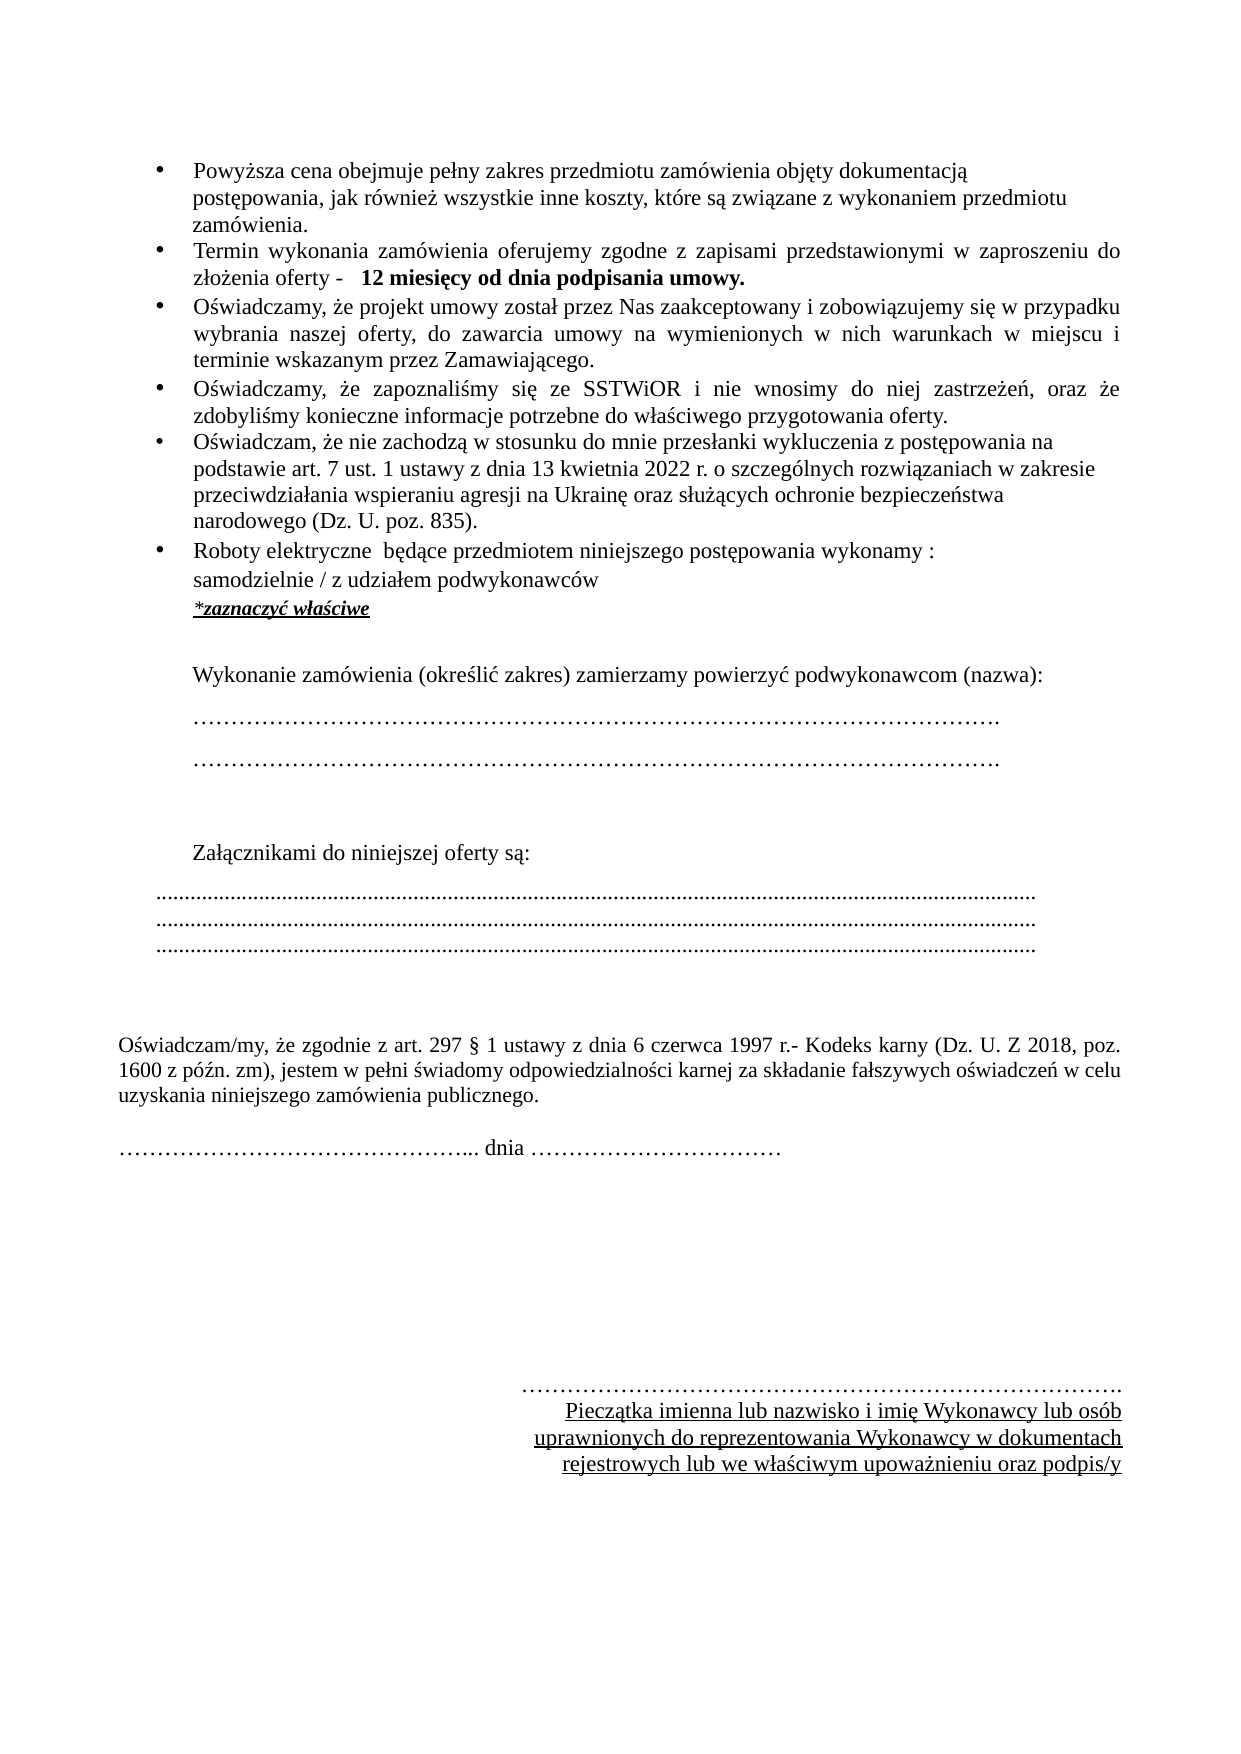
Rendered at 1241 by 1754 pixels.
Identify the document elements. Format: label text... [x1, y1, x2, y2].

text ……………………………………………………………………. [118, 1344, 1122, 1397]
list Oświadczamy, że projekt umowy został przez Nas zaakceptowany i zobowiązujemy się w przypadku wybrania naszej oferty, do zawarcia umowy na wymienionych w nich warunkach w miejscu i terminie wskazanym przez Zamawiającego. [156, 293, 1122, 372]
text Wykonanie zamówienia (określić zakres) zamierzamy powierzyć podwykonawcom (nazwa): [118, 661, 1122, 687]
text zamówienia. [118, 211, 1122, 237]
list *zaznaczyć właściwe [156, 595, 1122, 619]
text ……………………………………………………………………………………………. [118, 703, 1122, 729]
text postępowania, jak również wszystkie inne koszty, które są związane z wykonaniem przedmiotu [118, 184, 1122, 211]
list Termin wykonania zamówienia oferujemy zgodne z zapisami przedstawionymi w zaproszeniu do złożenia oferty - 12 miesięcy od dnia podpisania umowy. [156, 237, 1122, 290]
text ……………………………………………………………………………………………. [118, 745, 1122, 771]
text Pieczątka imienna lub nazwisko i imię Wykonawcy lub osób uprawnionych do reprezentowania Wykonawcy w dokumentach rejestrowych lub we właściwym upoważnieniu oraz podpis/y [487, 1397, 1122, 1476]
list Powyższa cena obejmuje pełny zakres przedmiotu zamówienia objęty dokumentacją [156, 158, 1122, 184]
text Oświadczam/my, że zgodnie z art. 297 § 1 ustawy z dnia 6 czerwca 1997 r.- Kodeks karny (Dz. U. Z 2018, poz. 1600 z późn. zm), jestem w pełni świadomy odpowiedzialności karnej za składanie fałszywych oświadczeń w celu uzyskania niniejszego zamówienia publicznego. [118, 1032, 1122, 1107]
list samodzielnie / z udziałem podwykonawców [156, 566, 1122, 593]
text .......................................................................................................................................................... [156, 904, 1122, 931]
text .......................................................................................................................................................... [156, 878, 1122, 904]
text ………………………………………... dnia …………………………… [118, 1134, 1122, 1160]
text .......................................................................................................................................................... [156, 931, 1122, 957]
text Załącznikami do niniejszej oferty są: [118, 839, 1122, 865]
list Oświadczamy, że zapoznaliśmy się ze SSTWiOR i nie wnosimy do niej zastrzeżeń, oraz że zdobyliśmy konieczne informacje potrzebne do właściwego przygotowania oferty. [156, 375, 1122, 428]
list Roboty elektryczne będące przedmiotem niniejszego postępowania wykonamy : [156, 537, 1122, 563]
list Oświadczam, że nie zachodzą w stosunku do mnie przesłanki wykluczenia z postępowania na podstawie art. 7 ust. 1 ustawy z dnia 13 kwietnia 2022 r. o szczególnych rozwiązaniach w zakresie przeciwdziałania wspieraniu agresji na Ukrainę oraz służących ochronie bezpieczeństwa narodowego (Dz. U. poz. 835). [156, 428, 1122, 534]
